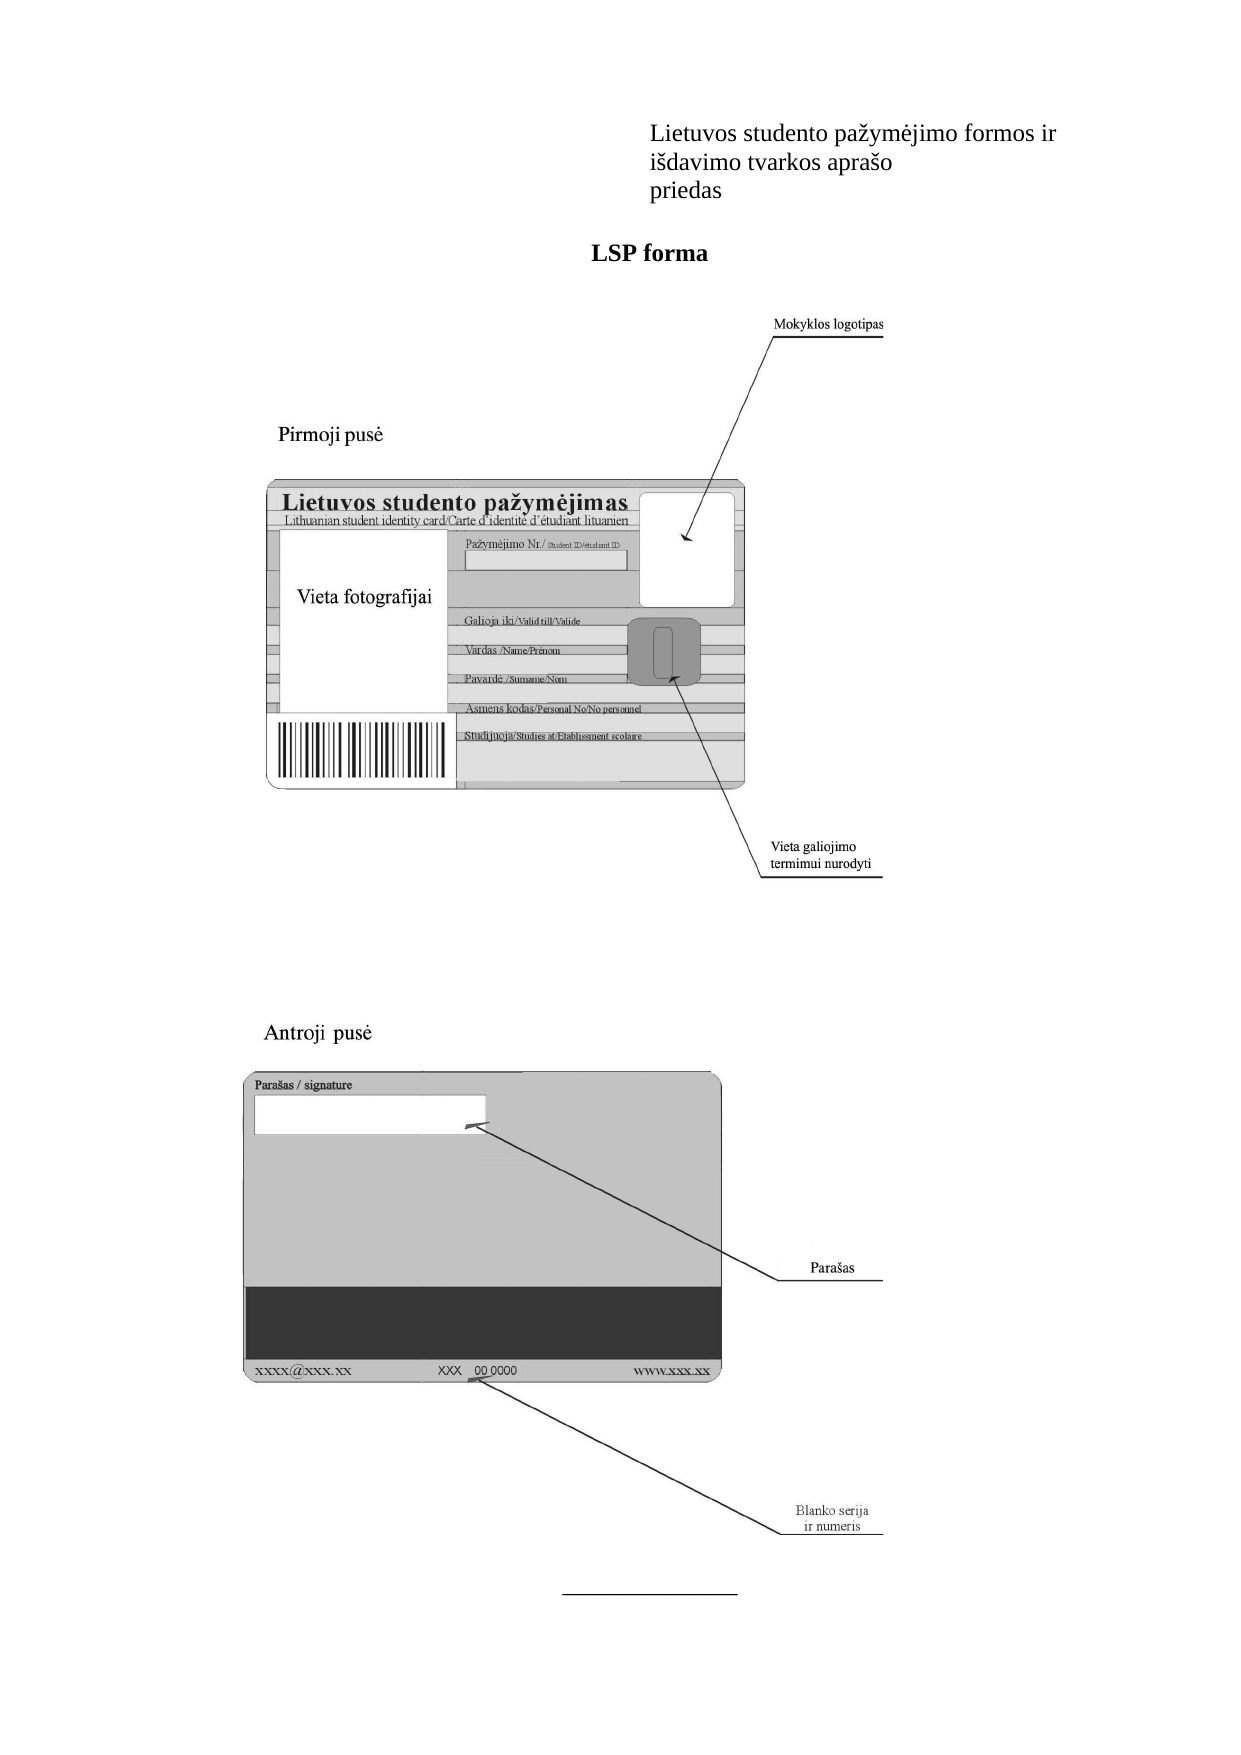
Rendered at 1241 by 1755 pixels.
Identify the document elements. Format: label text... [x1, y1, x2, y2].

text priedas [649, 176, 1122, 204]
text ______________ [177, 1569, 1122, 1598]
text Lietuvos studento pažymėjimo formos ir išdavimo tvarkos aprašo [649, 118, 1122, 176]
text LSP forma [177, 238, 1122, 267]
